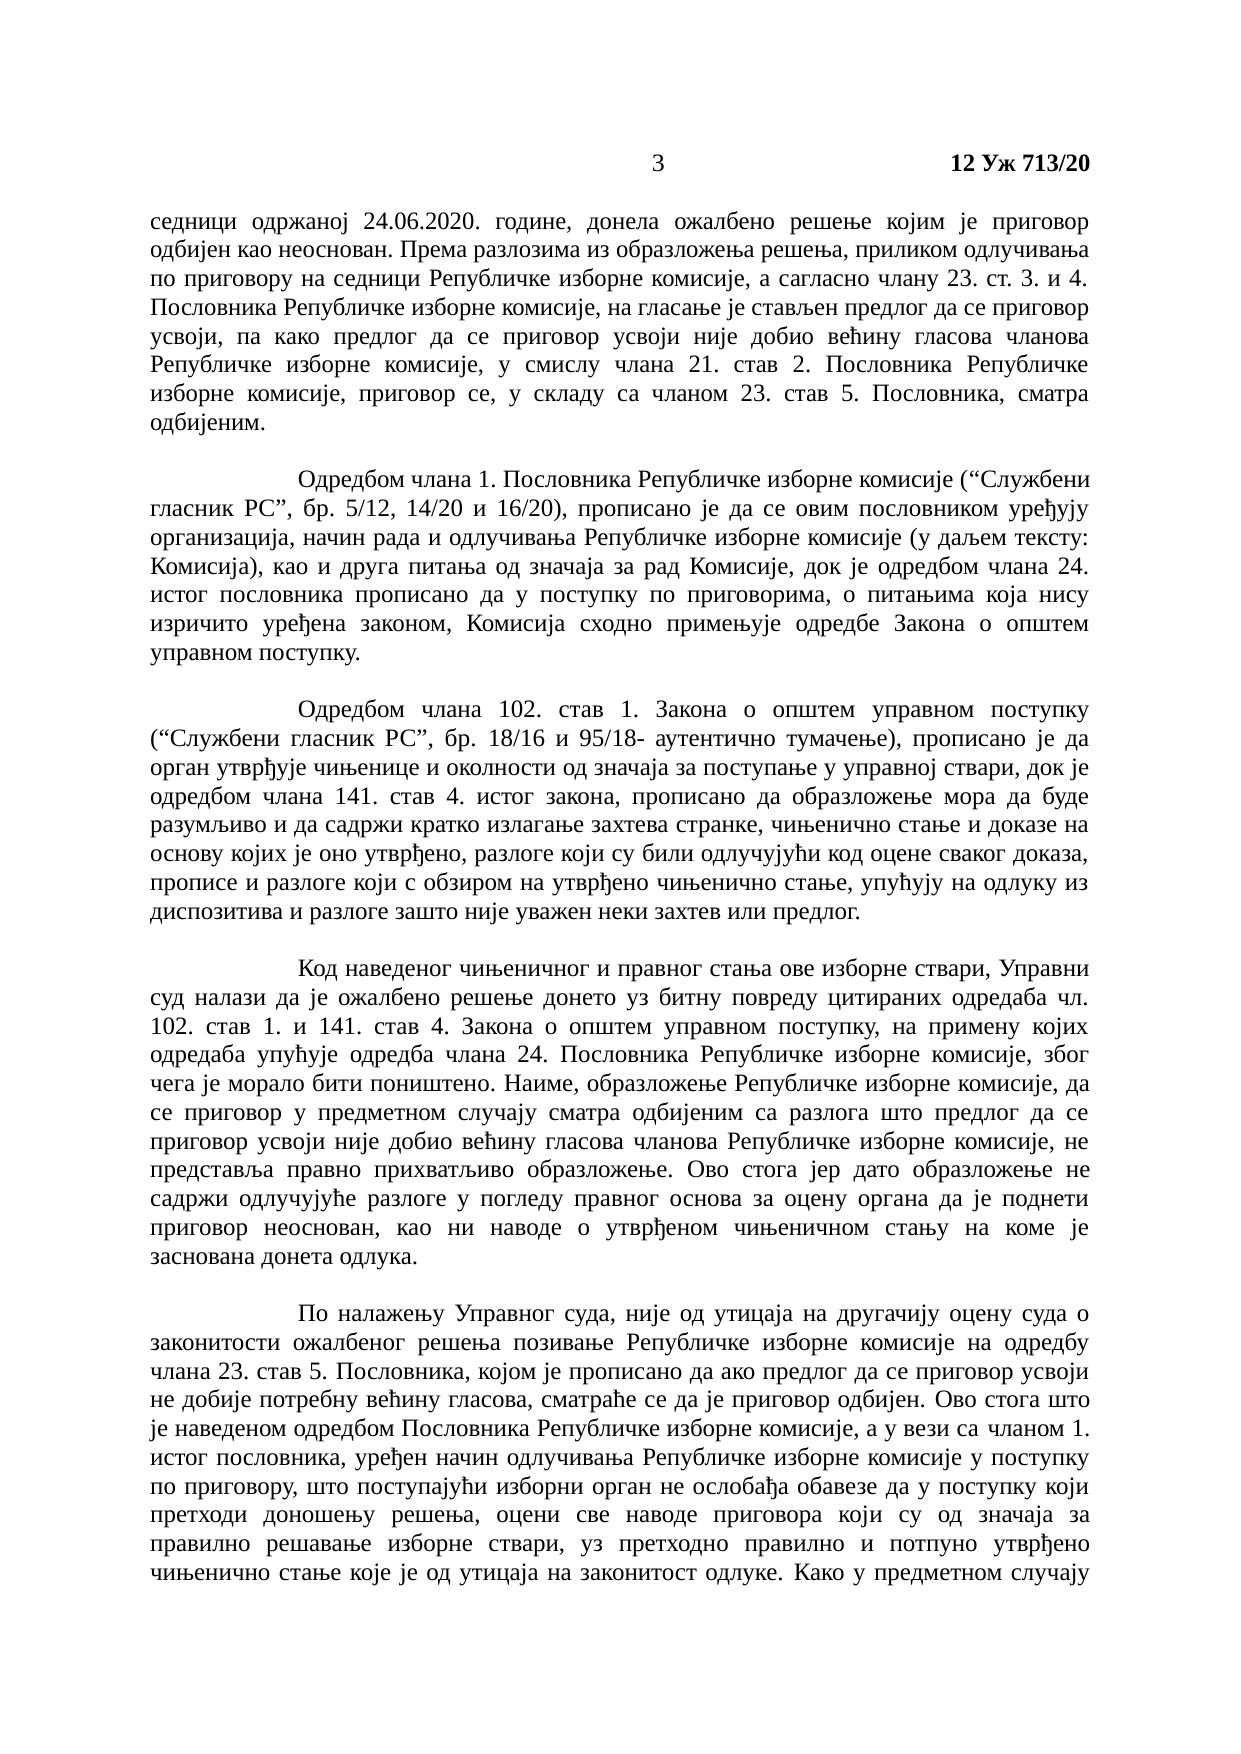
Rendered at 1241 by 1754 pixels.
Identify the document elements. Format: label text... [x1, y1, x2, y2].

text Код наведеног чињеничног и правног стања ове изборне ствари, Управни суд налази да је ожалбено решење донето уз битну повреду цитираних одредаба чл. 102. став 1. и 141. став 4. Закона о општем управном поступку, на примену којих одредаба упућује одредба члана 24. Пословника Републичке изборне комисије, због чега је морало бити поништено. Наиме, образложење Републичке изборне комисије, да се приговор у предметном случају сматра одбијеним са разлога што предлог да се приговор усвоји није добио већину гласова чланова Републичке изборне комисије, не представља правно прихватљиво образложење. Ово стога јер дато образложење не садржи одлучујуће разлоге у погледу правног основа за оцену органа да је поднети приговор неоснован, као ни наводе о утврђеном чињеничном стању на коме је заснована донета одлука. [150, 953, 1090, 1269]
text седници одржаној 24.06.2020. године, донела ожалбено решење којим је приговор одбијен као неоснован. Према разлозима из образложења решења, приликом одлучивања по приговору на седници Републичке изборне комисије, а сагласно члану 23. ст. 3. и 4. Пословника Републичке изборне комисије, на гласање је стављен предлог да се приговор усвоји, па како предлог да се приговор усвоји није добио већину гласова чланова Републичке изборне комисије, у смислу члана 21. став 2. Пословника Републичке изборне комисије, приговор се, у складу са чланом 23. став 5. Пословника, сматра одбијеним. [150, 206, 1090, 436]
text По налажењу Управног суда, није од утицаја на другачију оцену суда о законитости ожалбеног решења позивање Републичке изборне комисије на одредбу члана 23. став 5. Пословника, којом је прописано да ако предлог да се приговор усвоји не добије потребну већину гласова, сматраће се да је приговор одбијен. Ово стога што је наведеном одредбом Пословника Републичке изборне комисије, а у вези са чланом 1. истог пословника, уређен начин одлучивања Републичке изборне комисије у поступку по приговору, што поступајући изборни орган не ослобађа обавезе да у поступку који претходи доношењу решења, оцени све наводе приговора који су од значаја за правилно решавање изборне ствари, уз претходно правилно и потпуно утврђено чињенично стање које је од утицаја на законитост одлуке. Како у предметном случају [150, 1298, 1090, 1586]
text Одредбом члана 1. Пословника Републичке изборне комисије (“Службени гласник РС”, бр. 5/12, 14/20 и 16/20), прописано је да се овим пословником уређују организација, начин рада и одлучивања Републичке изборне комисије (у даљем тексту: Комисија), као и друга питања од значаја за рад Комисије, док је одредбом члана 24. истог пословника прописано да у поступку по приговорима, о питањима која нису изричито уређена законом, Комисија сходно примењује одредбе Закона о општем управном поступку. [150, 464, 1090, 666]
text Одредбом члана 102. став 1. Закона о општем управном поступку (“Службени гласник РС”, бр. 18/16 и 95/18- аутентично тумачење), прописано је да орган утврђује чињенице и околности од значаја за поступање у управној ствари, док је одредбом члана 141. став 4. истог закона, прописано да образложење мора да буде разумљиво и да садржи кратко излагање захтева странке, чињенично стање и доказе на основу којих је оно утврђено, разлоге који су били одлучујући код оцене сваког доказа, прописе и разлоге који с обзиром на утврђено чињенично стање, упућују на одлуку из диспозитива и разлоге зашто није уважен неки захтев или предлог. [150, 694, 1090, 924]
